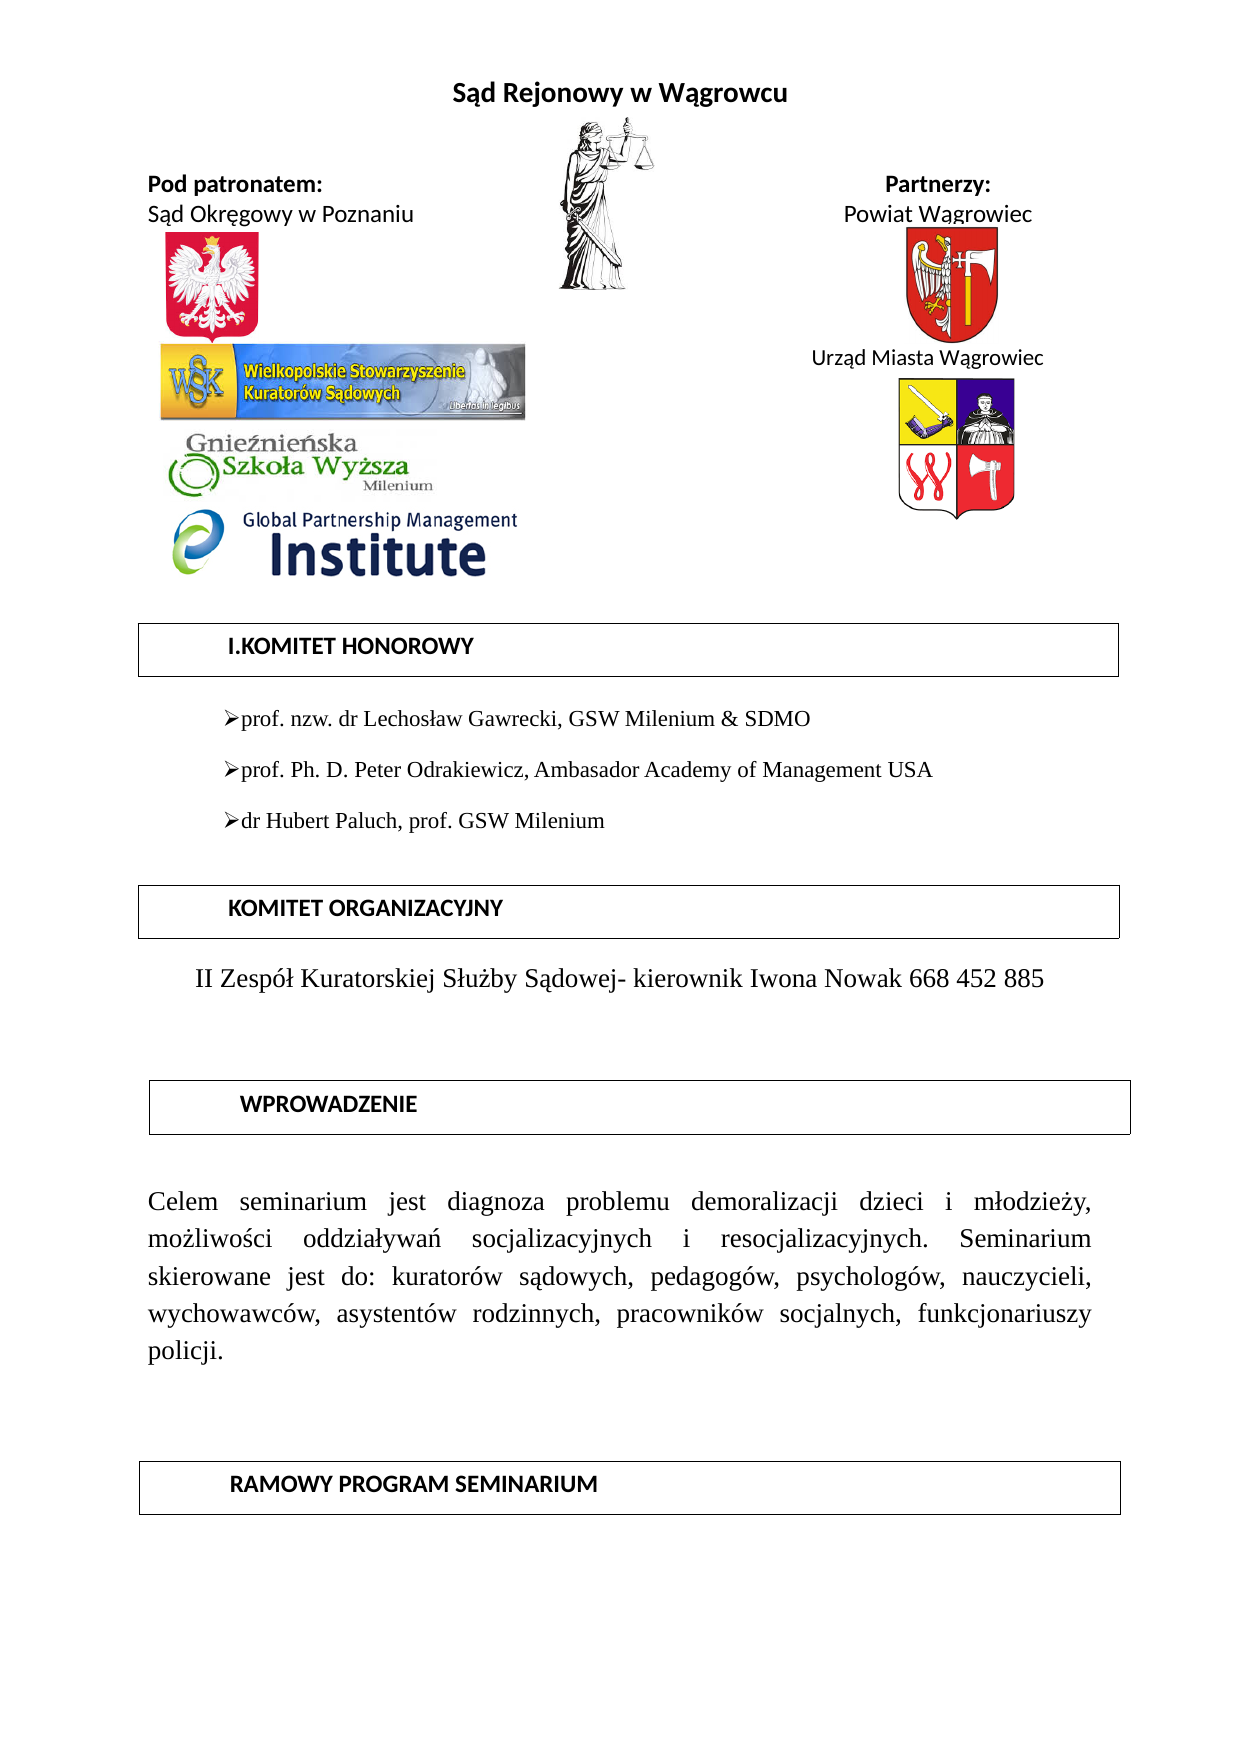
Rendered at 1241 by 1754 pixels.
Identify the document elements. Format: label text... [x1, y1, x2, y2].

list KOMITET ORGANIZACYJNY [228, 892, 1103, 923]
list WPROWADZENIE [239, 1088, 1115, 1118]
list prof. Ph. D. Peter Odrakiewicz, Ambasador Academy of Management USA [223, 756, 1093, 783]
text II Zespół Kuratorskiej Służby Sądowej- kierownik Iwona Nowak 668 452 885 [148, 962, 1093, 994]
text Celem seminarium jest diagnoza problemu demoralizacji dzieci i młodzieży, możliwości oddziaływań socjalizacyjnych i resocjalizacyjnych. Seminarium skierowane jest do: kuratorów sądowych, pedagogów, psychologów, nauczycieli, wychowawców, asystentów rodzinnych, pracowników socjalnych, funkcjonariuszy policji. [148, 1185, 1093, 1366]
list KOMITET HONOROWY [228, 631, 1103, 661]
list dr Hubert Paluch, prof. GSW Milenium [223, 807, 1093, 834]
list prof. nzw. dr Lechosław Gawrecki, GSW Milenium & SDMO [223, 705, 1093, 732]
list RAMOWY PROGRAM SEMINARIUM [229, 1468, 1105, 1499]
